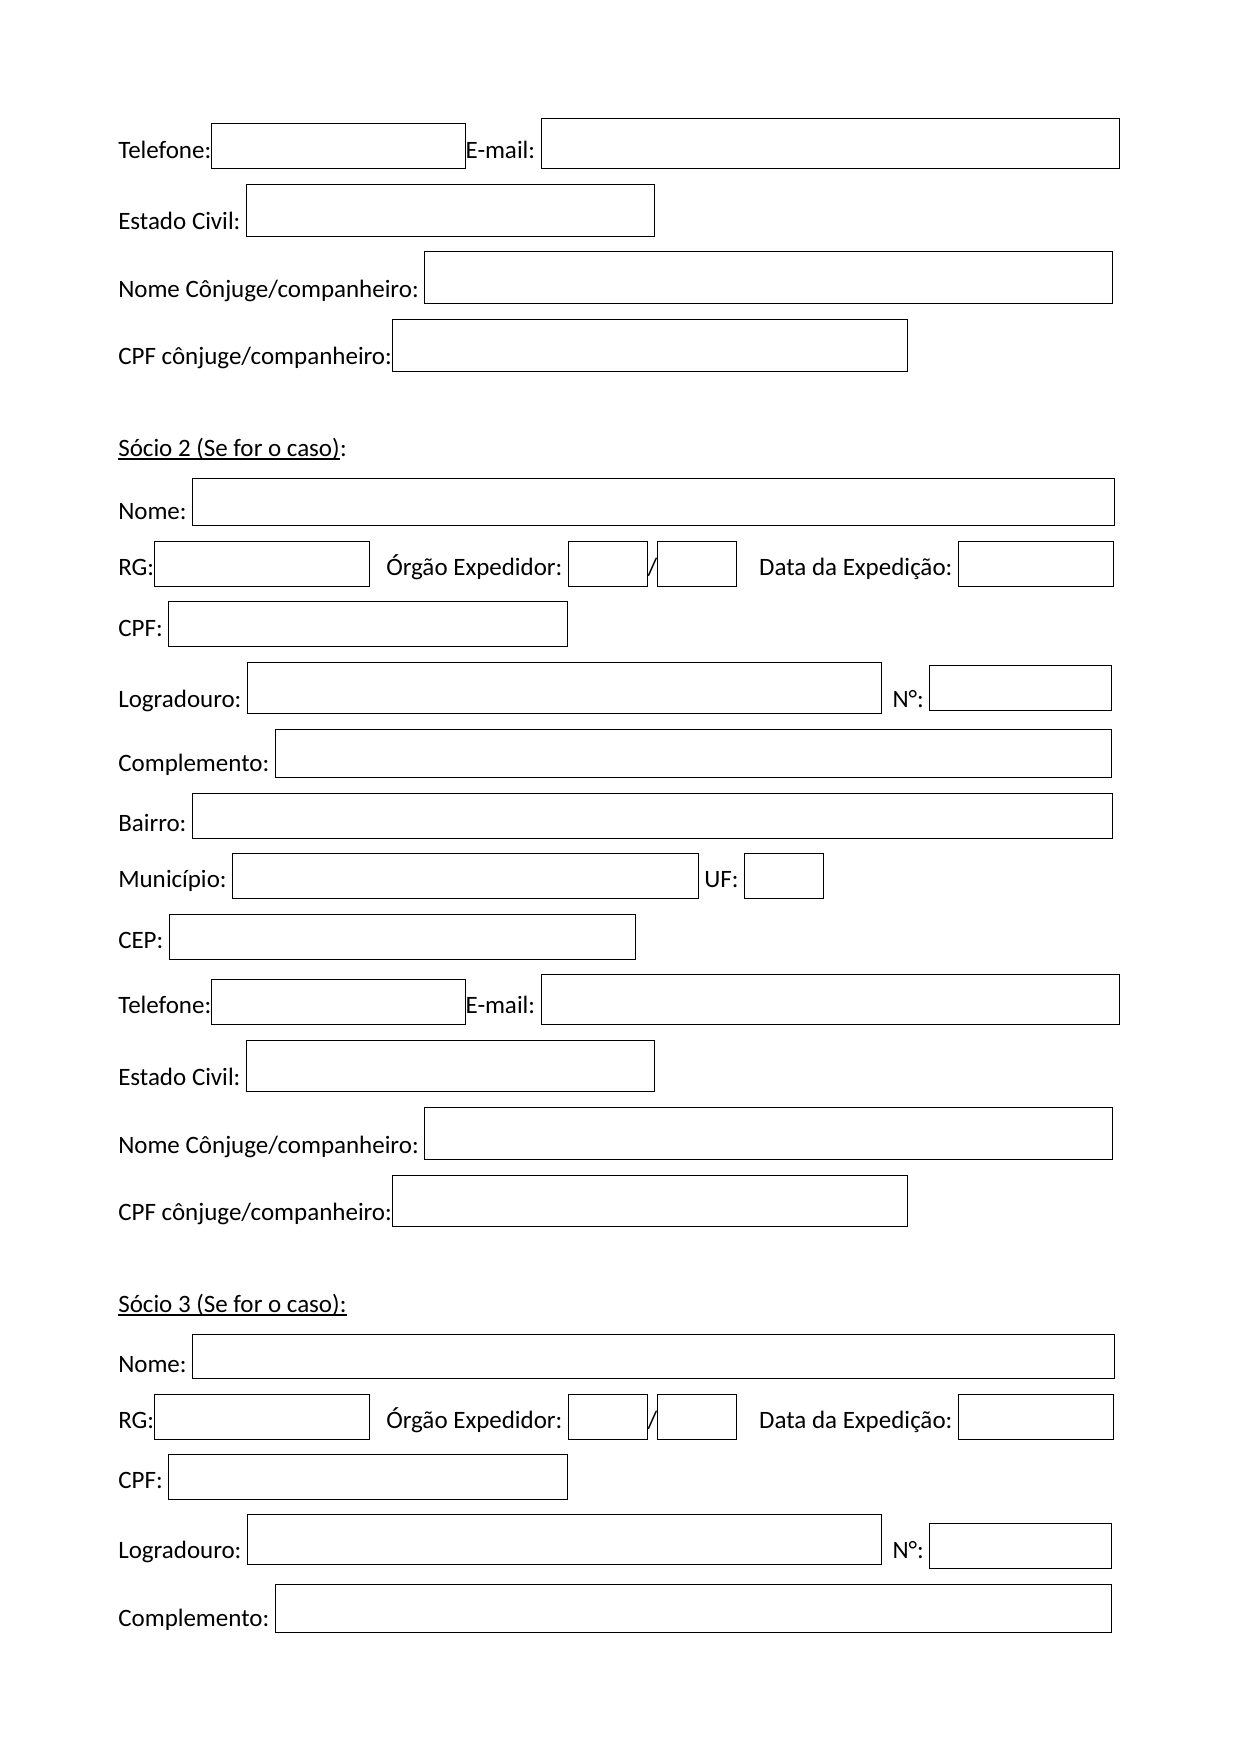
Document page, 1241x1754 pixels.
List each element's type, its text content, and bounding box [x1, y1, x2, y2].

text [1115, 478, 1122, 526]
text Bairro: [118, 793, 192, 838]
text [1112, 729, 1122, 778]
text Nome Cônjuge/companheiro: [118, 251, 424, 303]
text Logradouro: [118, 662, 247, 713]
text CPF: [118, 1454, 168, 1499]
text [636, 914, 1122, 959]
text CEP: [118, 914, 169, 959]
text Órgão Expedidor: [370, 541, 568, 586]
text Nome Cônjuge/companheiro: [118, 1107, 424, 1159]
text [655, 1040, 1122, 1092]
text Complemento: [118, 1584, 275, 1633]
text UF: [699, 853, 744, 898]
text Logradouro: N°: [118, 1514, 1122, 1568]
text [1113, 793, 1122, 838]
text Complemento: [118, 729, 275, 778]
text Sócio 2 (Se for o caso): [118, 432, 1122, 463]
text Nome: [118, 1334, 192, 1379]
text Órgão Expedidor: [370, 1394, 568, 1439]
text Estado Civil: [118, 184, 246, 236]
text CPF cônjuge/companheiro: [118, 319, 392, 371]
text Telefone:E-mail: [118, 118, 541, 168]
text Sócio 3 (Se for o caso): [118, 1288, 1122, 1318]
text [908, 1175, 1122, 1227]
text Telefone:E-mail: [118, 974, 541, 1024]
text [824, 853, 1122, 898]
text CPF: [118, 601, 168, 646]
text [568, 1454, 1122, 1499]
text RG: [118, 1394, 154, 1439]
text / [648, 541, 657, 586]
text [655, 184, 1122, 236]
text CPF cônjuge/companheiro: [118, 1175, 392, 1227]
text / [648, 1394, 657, 1439]
text Data da Expedição: [737, 541, 958, 586]
text Nome: [118, 478, 192, 526]
text [1115, 1334, 1122, 1379]
text Data da Expedição: [737, 1394, 958, 1439]
text Município: [118, 853, 232, 898]
text [568, 601, 1122, 646]
text Estado Civil: [118, 1040, 246, 1092]
text [908, 319, 1122, 371]
text RG: [118, 541, 154, 586]
text [1112, 1584, 1122, 1633]
text N°: [882, 662, 1122, 713]
